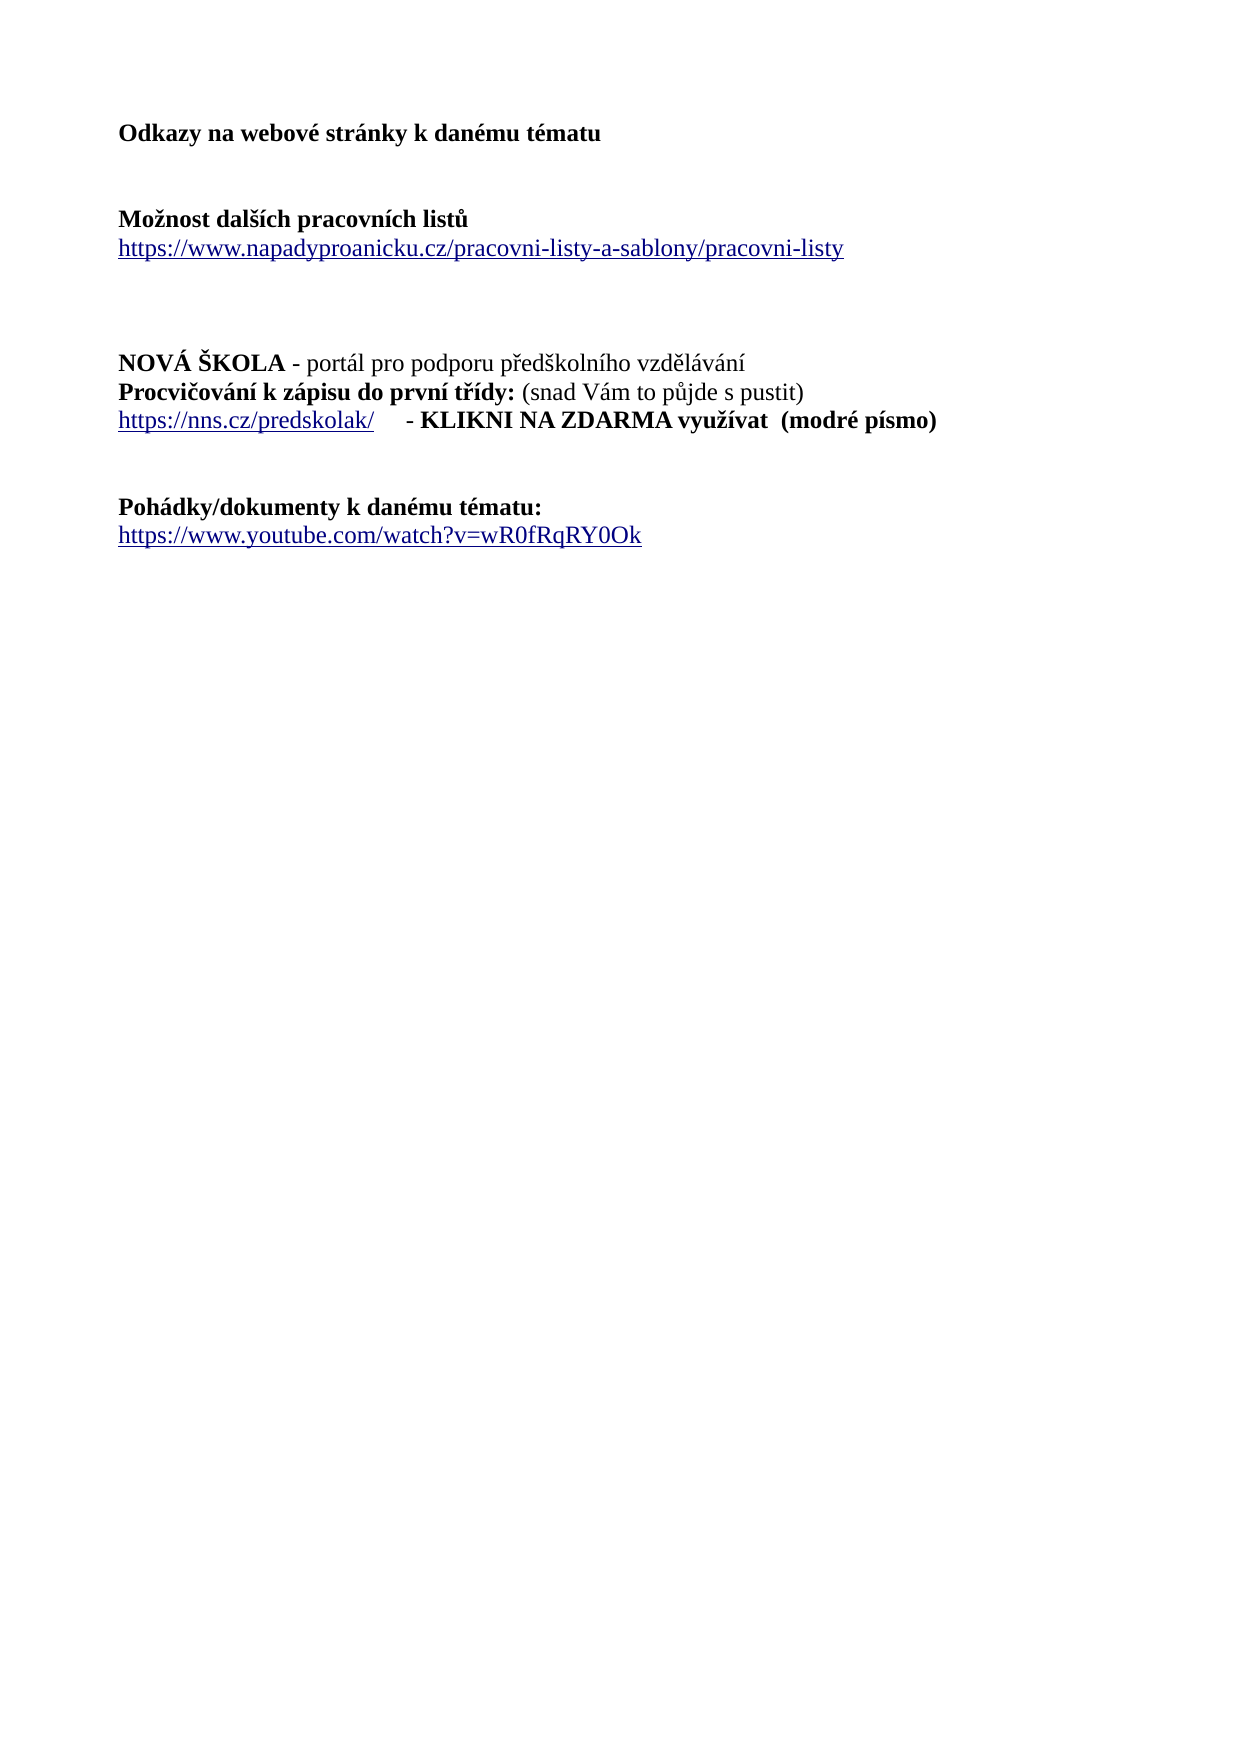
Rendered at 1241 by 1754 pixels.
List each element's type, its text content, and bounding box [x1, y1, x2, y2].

text https://www.napadyproanicku.cz/pracovni-listy-a-sablony/pracovni-listy [118, 233, 1122, 262]
text Pohádky/dokumenty k danému tématu: [118, 492, 1122, 521]
text https://nns.cz/predskolak/ - KLIKNI NA ZDARMA využívat (modré písmo) [118, 406, 1122, 434]
text NOVÁ ŠKOLA - portál pro podporu předškolního vzdělávání [118, 348, 1122, 377]
text https://www.youtube.com/watch?v=wR0fRqRY0Ok [118, 521, 1122, 549]
text Možnost dalších pracovních listů [118, 204, 1122, 233]
text Odkazy na webové stránky k danému tématu [118, 118, 1122, 147]
text Procvičování k zápisu do první třídy: (snad Vám to půjde s pustit) [118, 377, 1122, 406]
